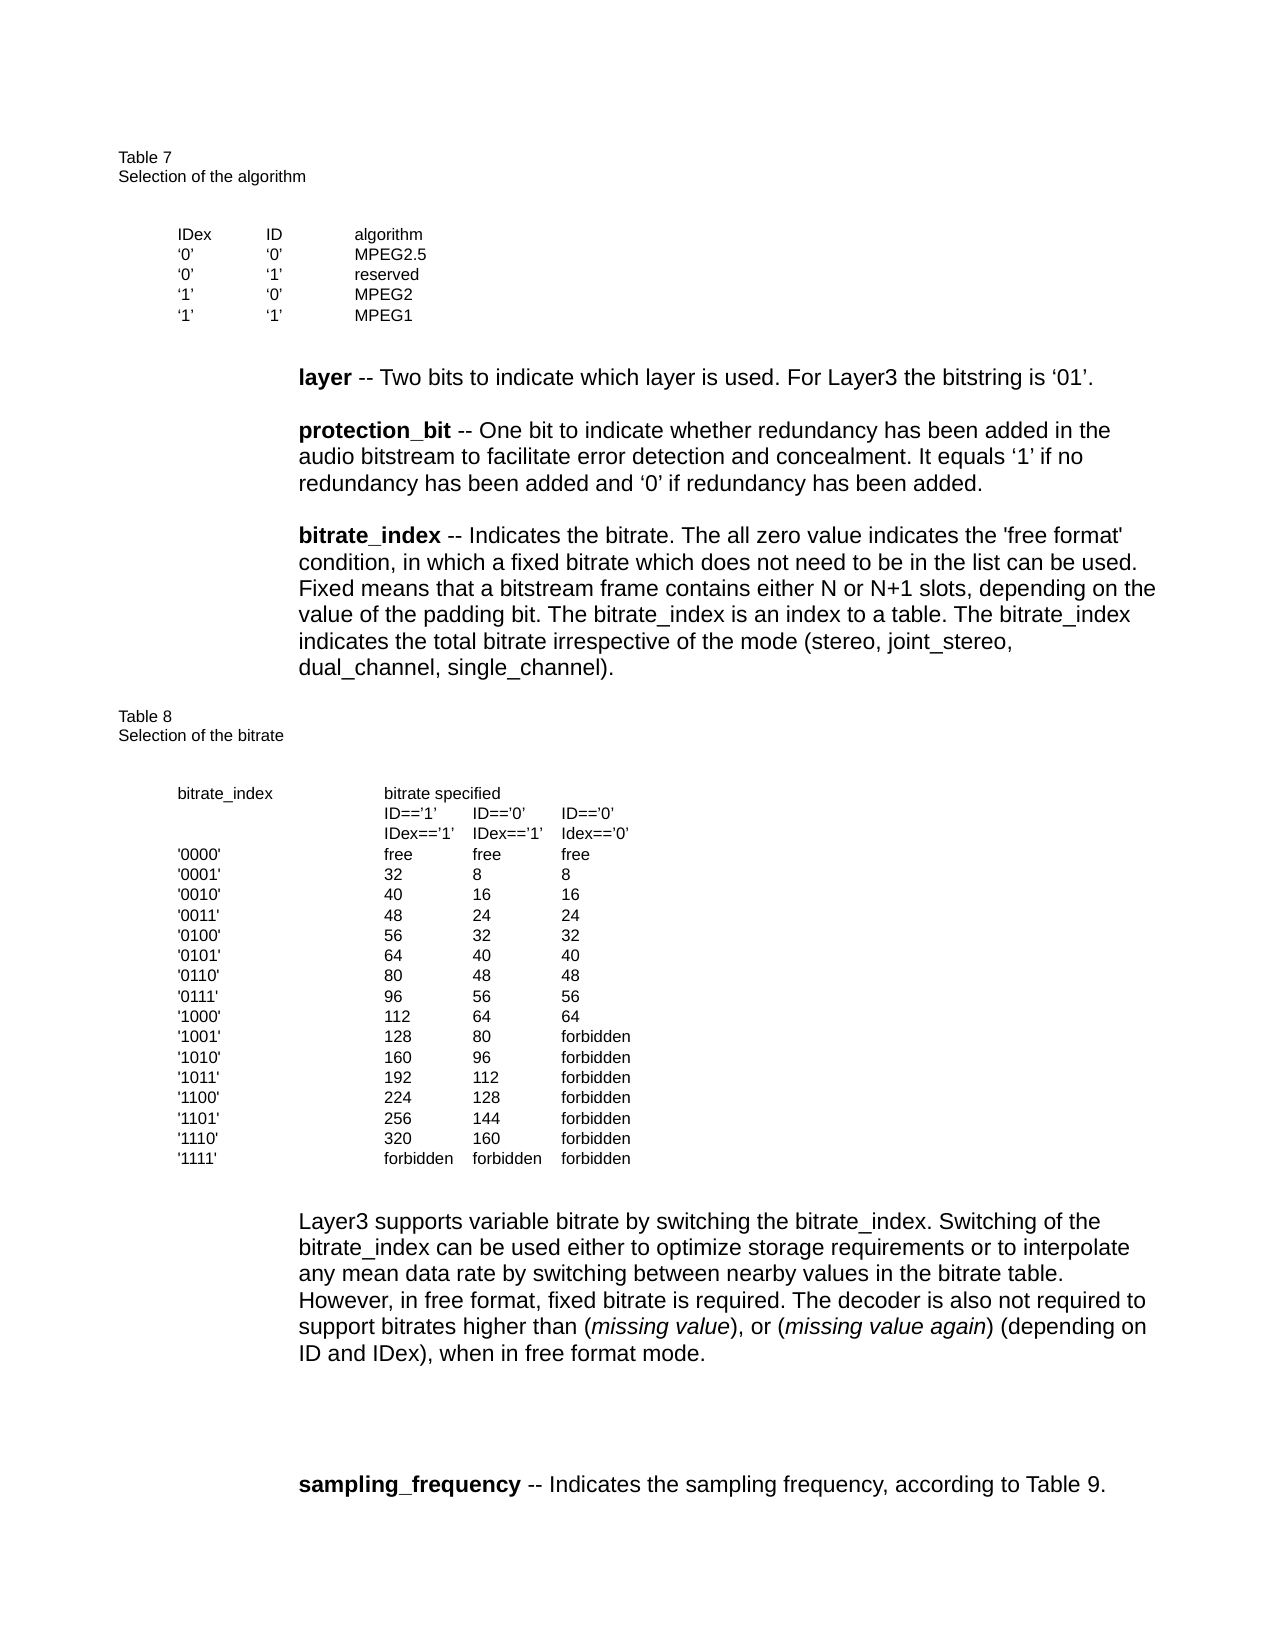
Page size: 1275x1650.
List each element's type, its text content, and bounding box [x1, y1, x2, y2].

text '0100' 56 32 32 [177, 926, 1157, 945]
text Layer3 supports variable bitrate by switching the bitrate_index. Switching of the bitrate_index can be used either to optimize storage requirements or to interpolate any mean data rate by switching between nearby values in the bitrate table. However, in free format, fixed bitrate is required. The decoder is also not required to support bitrates higher than (missing value), or (missing value again) (depending on ID and IDex), when in free format mode. [298, 1208, 1157, 1366]
text '1101' 256 144 forbidden [177, 1108, 1157, 1128]
text Selection of the bitrate [118, 726, 1157, 745]
text '1001' 128 80 forbidden [177, 1027, 1157, 1046]
text '0101' 64 40 40 [177, 946, 1157, 965]
text IDex==’1’ IDex==’1’ Idex==’0’ [177, 824, 1157, 843]
text '0001' 32 8 8 [177, 865, 1157, 884]
text '0010' 40 16 16 [177, 885, 1157, 904]
text Selection of the algorithm [118, 167, 1157, 186]
text '0000' free free free [177, 844, 1157, 863]
text ID==’1’ ID==’0’ ID==’0’ [177, 804, 1157, 823]
text IDex ID algorithm [177, 224, 1157, 243]
text '1110' 320 160 forbidden [177, 1129, 1157, 1148]
text '0110' 80 48 48 [177, 966, 1157, 985]
text bitrate_index bitrate specified [177, 783, 1157, 803]
text '1111' forbidden forbidden forbidden [177, 1149, 1157, 1168]
text '1100' 224 128 forbidden [177, 1088, 1157, 1107]
text ‘0’ ‘1’ reserved [177, 265, 1157, 284]
text '1011' 192 112 forbidden [177, 1068, 1157, 1087]
text ‘1’ ‘0’ MPEG2 [177, 285, 1157, 304]
text '1010' 160 96 forbidden [177, 1047, 1157, 1067]
text '0011' 48 24 24 [177, 905, 1157, 924]
text Table 7 [118, 148, 1157, 167]
text layer -- Two bits to indicate which layer is used. For Layer3 the bitstring is ‘01’. [298, 364, 1157, 391]
text sampling_frequency -- Indicates the sampling frequency, according to Table 9. [298, 1471, 1157, 1498]
text bitrate_index -- Indicates the bitrate. The all zero value indicates the 'free format' condition, in which a fixed bitrate which does not need to be in the list can be used. Fixed means that a bitstream frame contains either N or N+1 slots, depending on the value of the padding bit. The bitrate_index is an index to a table. The bitrate_index indicates the total bitrate irrespective of the mode (stereo, joint_stereo, dual_channel, single_channel). [298, 522, 1157, 680]
text '1000' 112 64 64 [177, 1007, 1157, 1026]
text ‘1’ ‘1’ MPEG1 [177, 306, 1157, 325]
text Table 8 [118, 707, 1157, 726]
text protection_bit -- One bit to indicate whether redundancy has been added in the audio bitstream to facilitate error detection and concealment. It equals ‘1’ if no redundancy has been added and ‘0’ if redundancy has been added. [298, 417, 1157, 496]
text '0111' 96 56 56 [177, 987, 1157, 1006]
text ‘0’ ‘0’ MPEG2.5 [177, 244, 1157, 264]
